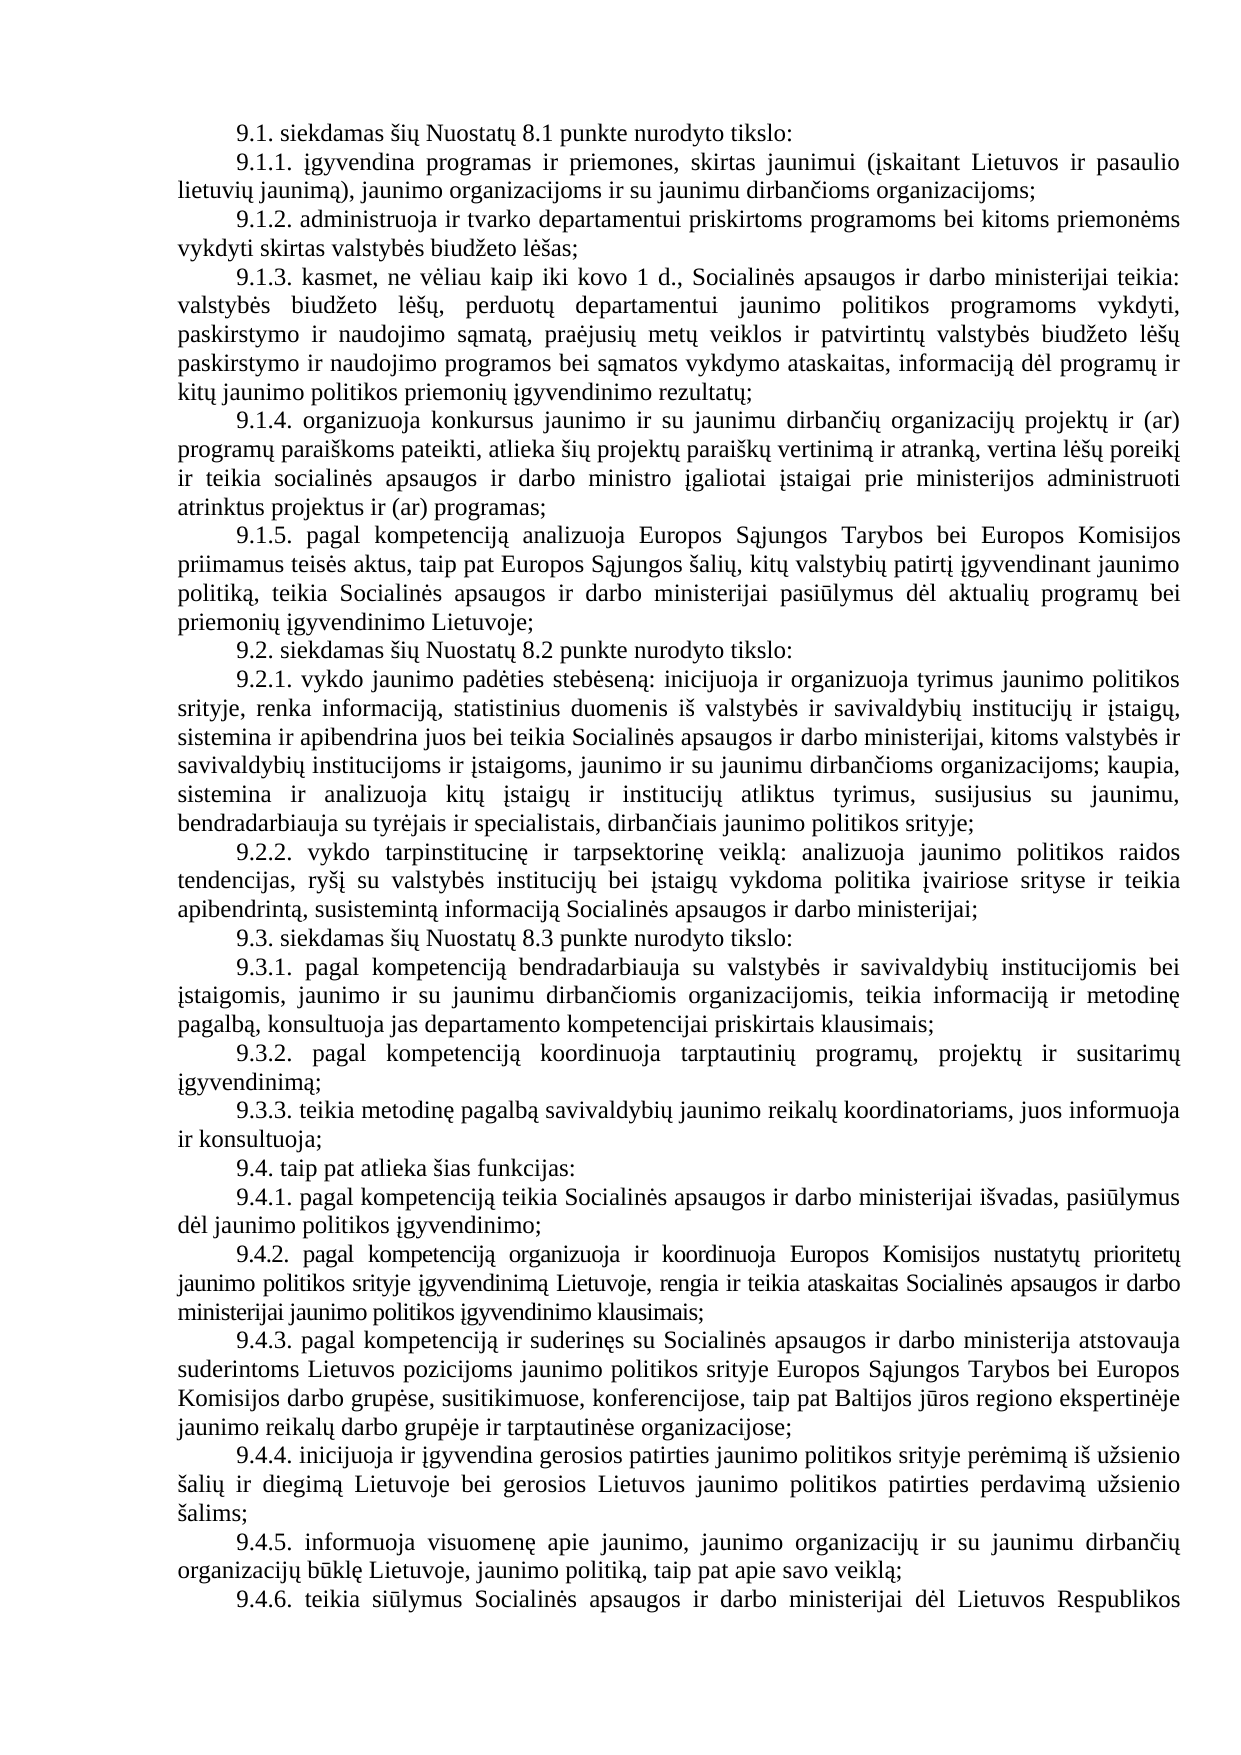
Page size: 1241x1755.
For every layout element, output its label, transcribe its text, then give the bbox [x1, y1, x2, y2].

text 9.1.4. organizuoja konkursus jaunimo ir su jaunimu dirbančių organizacijų projektų ir (ar) programų paraiškoms pateikti, atlieka šių projektų paraiškų vertinimą ir atranką, vertina lėšų poreikį ir teikia socialinės apsaugos ir darbo ministro įgaliotai įstaigai prie ministerijos administruoti atrinktus projektus ir (ar) programas; [177, 406, 1181, 521]
text 9.4.1. pagal kompetenciją teikia Socialinės apsaugos ir darbo ministerijai išvadas, pasiūlymus dėl jaunimo politikos įgyvendinimo; [177, 1182, 1181, 1239]
text 9.4. taip pat atlieka šias funkcijas: [177, 1153, 1181, 1182]
text 9.4.2. pagal kompetenciją organizuoja ir koordinuoja Europos Komisijos nustatytų prioritetų jaunimo politikos srityje įgyvendinimą Lietuvoje, rengia ir teikia ataskaitas Socialinės apsaugos ir darbo ministerijai jaunimo politikos įgyvendinimo klausimais; [177, 1239, 1181, 1326]
text 9.1.2. administruoja ir tvarko departamentui priskirtoms programoms bei kitoms priemonėms vykdyti skirtas valstybės biudžeto lėšas; [177, 204, 1181, 262]
text 9.4.4. inicijuoja ir įgyvendina gerosios patirties jaunimo politikos srityje perėmimą iš užsienio šalių ir diegimą Lietuvoje bei gerosios Lietuvos jaunimo politikos patirties perdavimą užsienio šalims; [177, 1441, 1181, 1527]
text 9.3.3. teikia metodinę pagalbą savivaldybių jaunimo reikalų koordinatoriams, juos informuoja ir konsultuoja; [177, 1096, 1181, 1153]
text 9.4.6. teikia siūlymus Socialinės apsaugos ir darbo ministerijai dėl Lietuvos Respublikos [177, 1584, 1181, 1613]
text 9.2.1. vykdo jaunimo padėties stebėseną: inicijuoja ir organizuoja tyrimus jaunimo politikos srityje, renka informaciją, statistinius duomenis iš valstybės ir savivaldybių institucijų ir įstaigų, sistemina ir apibendrina juos bei teikia Socialinės apsaugos ir darbo ministerijai, kitoms valstybės ir savivaldybių institucijoms ir įstaigoms, jaunimo ir su jaunimu dirbančioms organizacijoms; kaupia, sistemina ir analizuoja kitų įstaigų ir institucijų atliktus tyrimus, susijusius su jaunimu, bendradarbiauja su tyrėjais ir specialistais, dirbančiais jaunimo politikos srityje; [177, 664, 1181, 837]
text 9.3. siekdamas šių Nuostatų 8.3 punkte nurodyto tikslo: [177, 923, 1181, 952]
text 9.4.5. informuoja visuomenę apie jaunimo, jaunimo organizacijų ir su jaunimu dirbančių organizacijų būklę Lietuvoje, jaunimo politiką, taip pat apie savo veiklą; [177, 1527, 1181, 1584]
text 9.1.1. įgyvendina programas ir priemones, skirtas jaunimui (įskaitant Lietuvos ir pasaulio lietuvių jaunimą), jaunimo organizacijoms ir su jaunimu dirbančioms organizacijoms; [177, 147, 1181, 204]
text 9.3.2. pagal kompetenciją koordinuoja tarptautinių programų, projektų ir susitarimų įgyvendinimą; [177, 1038, 1181, 1096]
text 9.2.2. vykdo tarpinstitucinę ir tarpsektorinę veiklą: analizuoja jaunimo politikos raidos tendencijas, ryšį su valstybės institucijų bei įstaigų vykdoma politika įvairiose srityse ir teikia apibendrintą, susistemintą informaciją Socialinės apsaugos ir darbo ministerijai; [177, 837, 1181, 923]
text 9.2. siekdamas šių Nuostatų 8.2 punkte nurodyto tikslo: [177, 636, 1181, 664]
text 9.1. siekdamas šių Nuostatų 8.1 punkte nurodyto tikslo: [177, 118, 1181, 147]
text 9.1.3. kasmet, ne vėliau kaip iki kovo 1 d., Socialinės apsaugos ir darbo ministerijai teikia: valstybės biudžeto lėšų, perduotų departamentui jaunimo politikos programoms vykdyti, paskirstymo ir naudojimo sąmatą, praėjusių metų veiklos ir patvirtintų valstybės biudžeto lėšų paskirstymo ir naudojimo programos bei sąmatos vykdymo ataskaitas, informaciją dėl programų ir kitų jaunimo politikos priemonių įgyvendinimo rezultatų; [177, 262, 1181, 406]
text 9.4.3. pagal kompetenciją ir suderinęs su Socialinės apsaugos ir darbo ministerija atstovauja suderintoms Lietuvos pozicijoms jaunimo politikos srityje Europos Sąjungos Tarybos bei Europos Komisijos darbo grupėse, susitikimuose, konferencijose, taip pat Baltijos jūros regiono ekspertinėje jaunimo reikalų darbo grupėje ir tarptautinėse organizacijose; [177, 1326, 1181, 1441]
text 9.1.5. pagal kompetenciją analizuoja Europos Sąjungos Tarybos bei Europos Komisijos priimamus teisės aktus, taip pat Europos Sąjungos šalių, kitų valstybių patirtį įgyvendinant jaunimo politiką, teikia Socialinės apsaugos ir darbo ministerijai pasiūlymus dėl aktualių programų bei priemonių įgyvendinimo Lietuvoje; [177, 521, 1181, 636]
text 9.3.1. pagal kompetenciją bendradarbiauja su valstybės ir savivaldybių institucijomis bei įstaigomis, jaunimo ir su jaunimu dirbančiomis organizacijomis, teikia informaciją ir metodinę pagalbą, konsultuoja jas departamento kompetencijai priskirtais klausimais; [177, 952, 1181, 1038]
